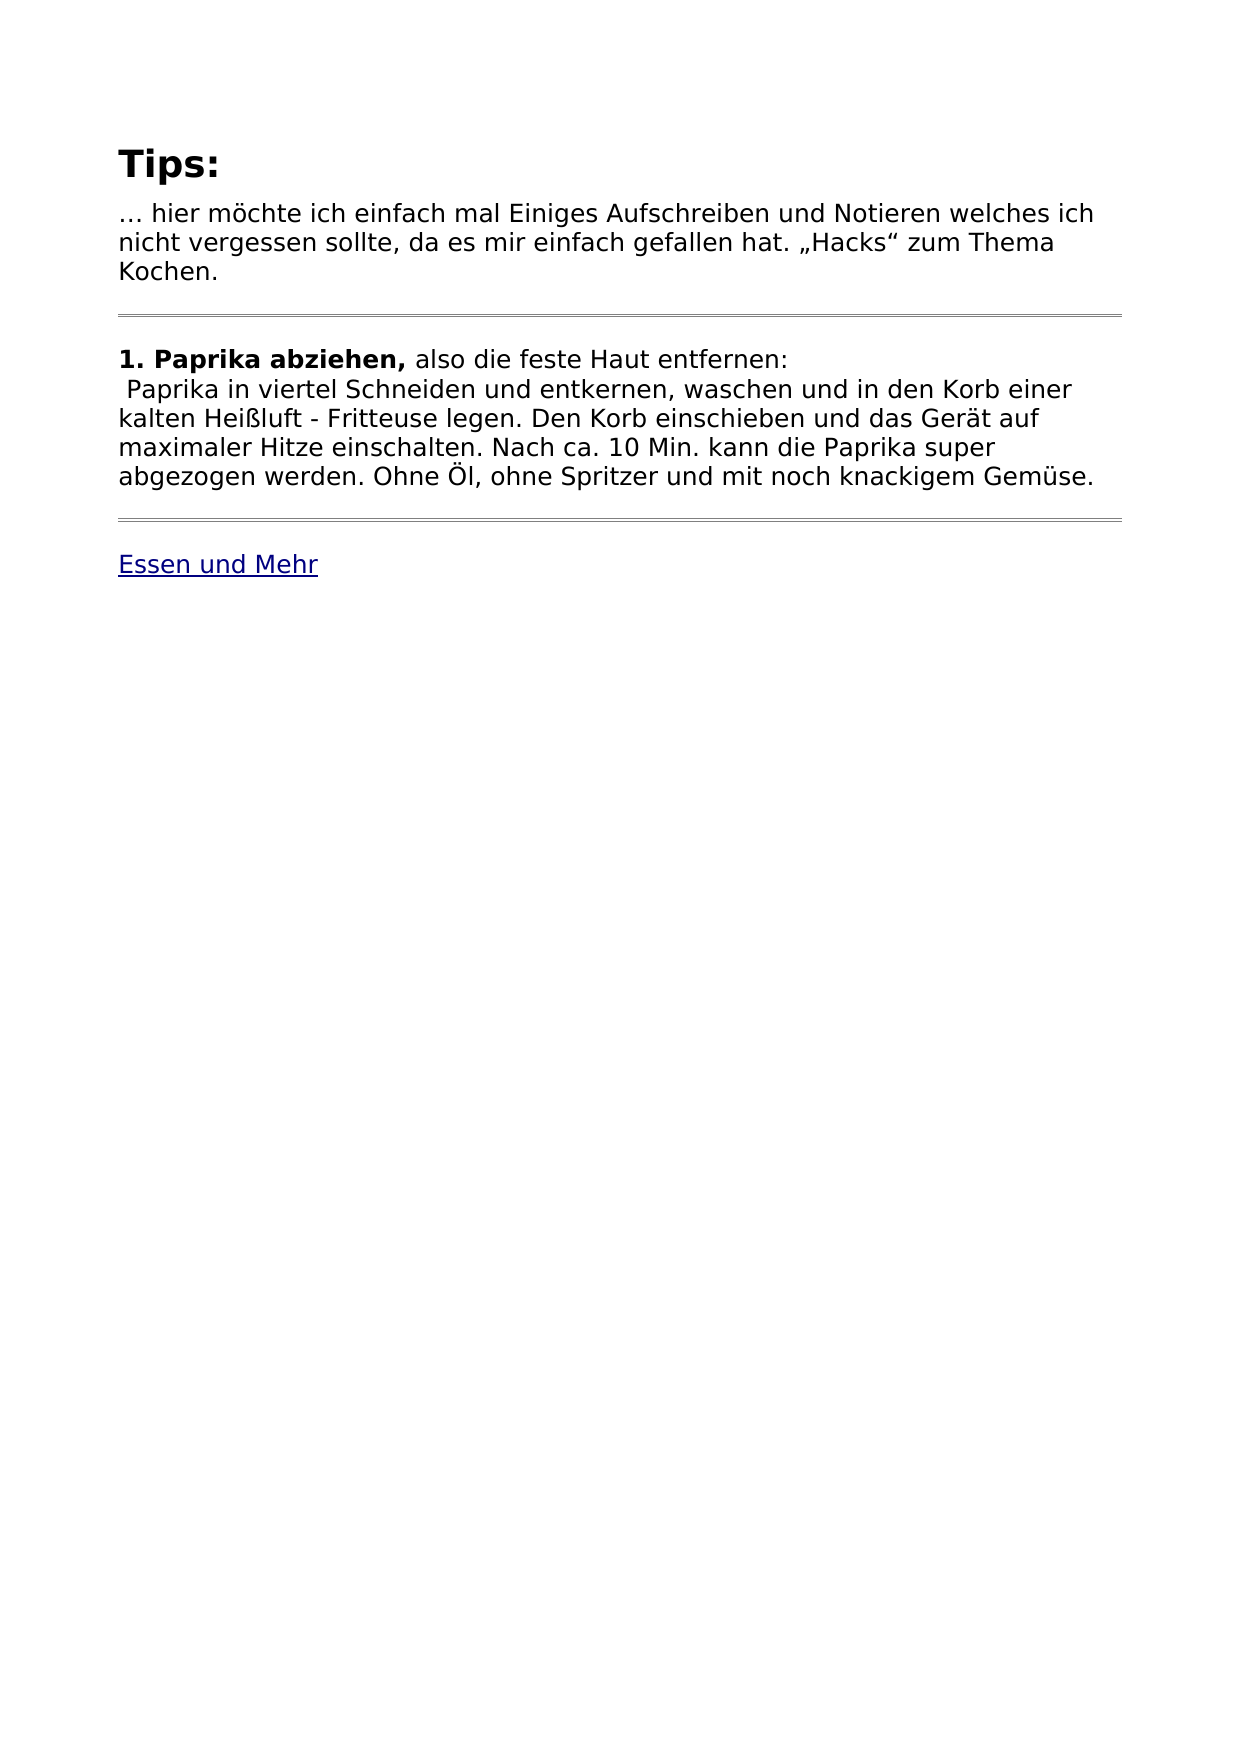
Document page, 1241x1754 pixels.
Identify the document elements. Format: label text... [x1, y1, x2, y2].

text Essen und Mehr [118, 550, 1122, 579]
subtitle Tips: [118, 143, 1122, 187]
text … hier möchte ich einfach mal Einiges Aufschreiben und Notieren welches ich nicht vergessen sollte, da es mir einfach gefallen hat. „Hacks“ zum Thema Kochen. [118, 199, 1122, 287]
text 1. Paprika abziehen, also die feste Haut entfernen: Paprika in viertel Schneiden und entkernen, waschen und in den Korb einer kalten Heißluft - Fritteuse legen. Den Korb einschieben und das Gerät auf maximaler Hitze einschalten. Nach ca. 10 Min. kann die Paprika super abgezogen werden. Ohne Öl, ohne Spritzer und mit noch knackigem Gemüse. [118, 346, 1122, 491]
